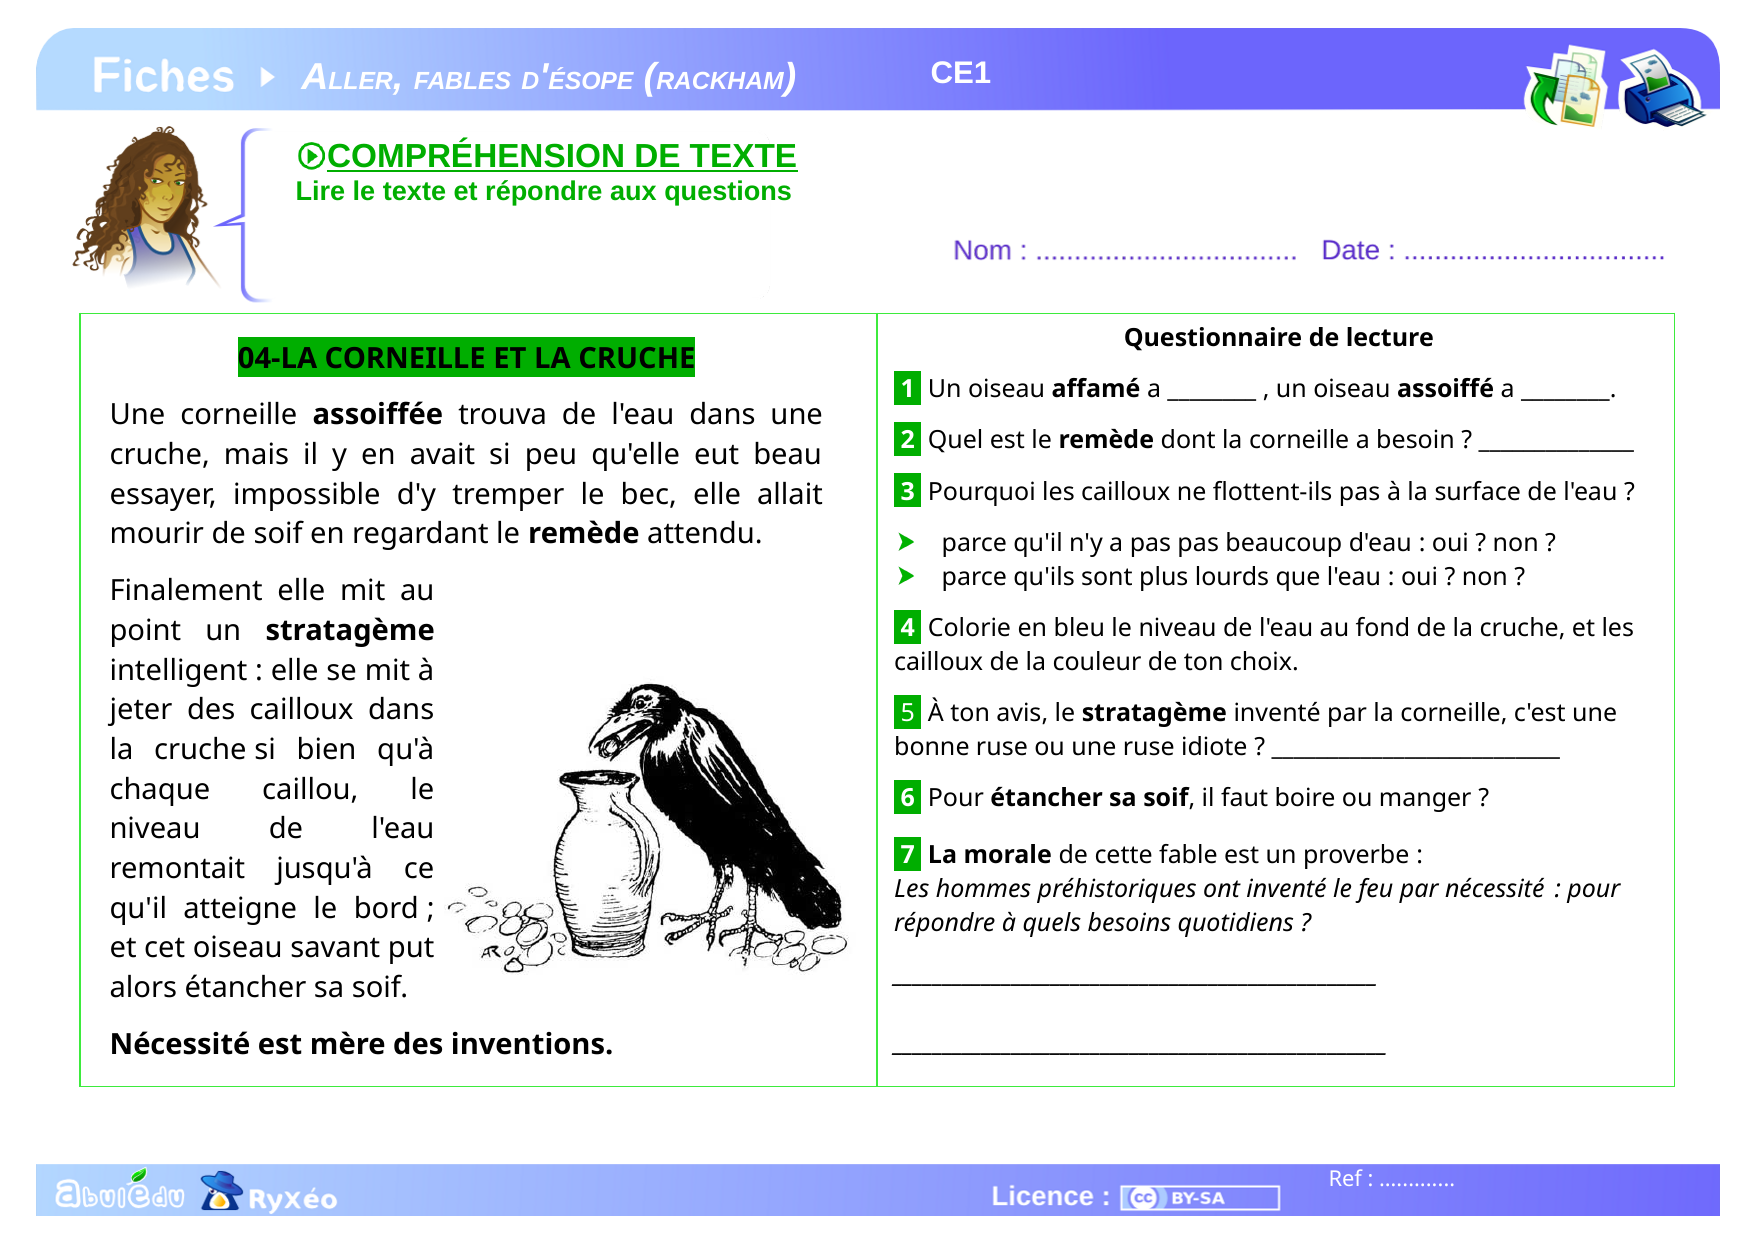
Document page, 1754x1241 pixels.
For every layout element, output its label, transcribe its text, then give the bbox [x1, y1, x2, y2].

picture [476, 220, 1277, 313]
table_header 04-LA CORNEILLE ET LA CRUCHE Une corneille assoiffée trouva de l'eau dans une cruche, mais il y en avait si peu qu'elle eut beau essayer, impossible d'y tremper le bec, elle allait mourir de soif en regardant le remède attendu. Finalement elle mit au point un stratagème intelligent : elle se mit à jeter des cailloux dans la cruche si bien qu'à chaque caillou, le niveau de l'eau remontait jusqu'à ce qu'il atteigne le bord ; et cet oiseau savant put [81, 314, 876, 979]
picture [895, 565, 916, 586]
table_header Questionnaire de lecture 1 Un oiseau affamé a ________ , un oiseau assoiffé a ________. 2 Quel est le remède dont la corneille a besoin ? ______________ 3 Pourquoi les cailloux ne flottent-ils pas à la surface de l'eau ? parce qu'il n'y a pas pas beaucoup d'eau : oui ? non ? parce qu'ils sont plus lourds que l'eau : oui ? non ? 4 Colorie en bleu le niveau de l'eau au fond de la cruche, et les cailloux de la couleur de ton choix. 5 À ton avis, le stratagème inventé par la corneille, c'est une bonne ruse ou une ruse idiote ? __________________________ 6 Pour étancher sa soif, il faut boire ou manger ? 7 La morale de cette fable est un proverbe : Les hommes préhistoriques ont inventé le feu par nécessité : pour répondre à quels besoins quotidiens ? _________________________________________________ __________________________________________________ [878, 314, 1674, 1086]
picture [296, 140, 326, 171]
picture [895, 531, 916, 552]
table_header alors étancher sa soif. Nécessité est mère des inventions. [81, 980, 876, 1086]
picture [443, 669, 876, 980]
